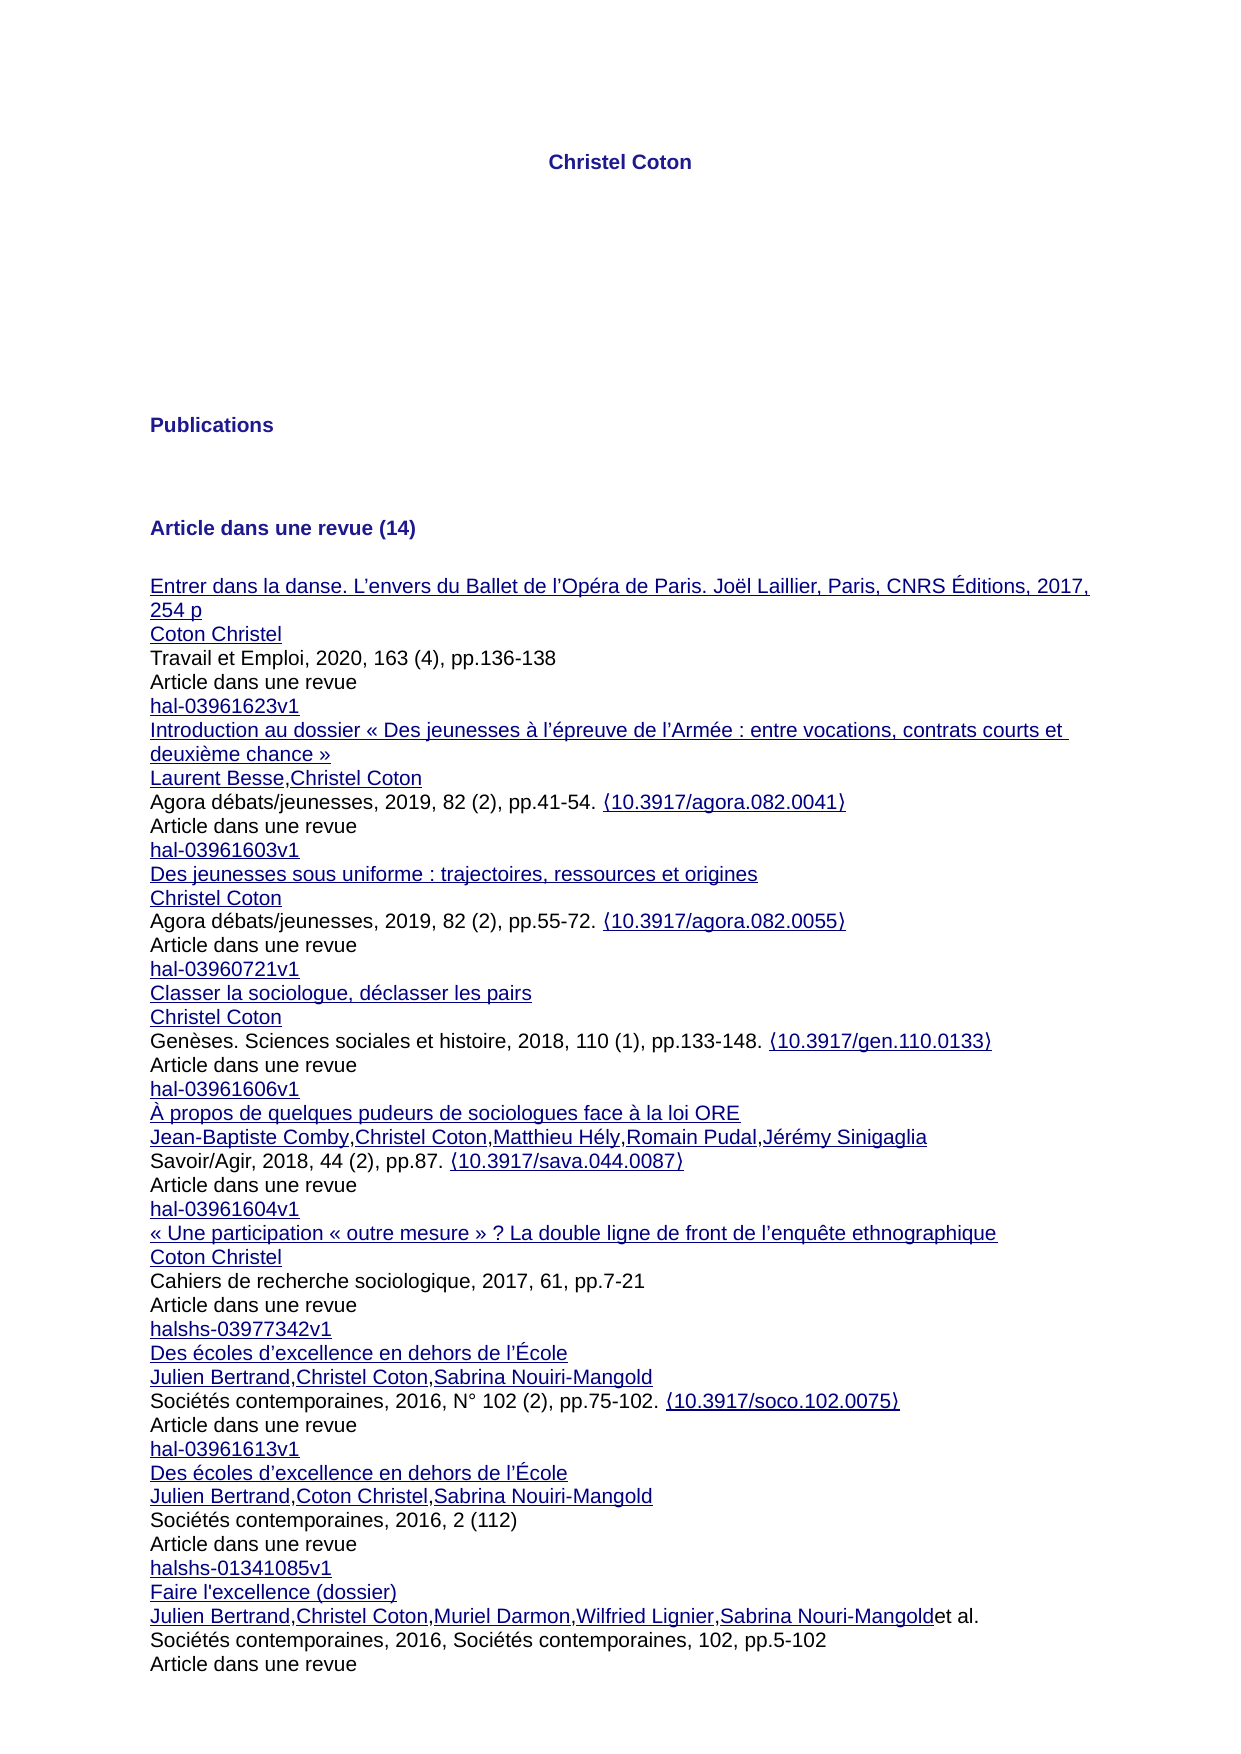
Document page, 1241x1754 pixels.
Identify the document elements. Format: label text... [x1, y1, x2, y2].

table_cell Des écoles d’excellence en dehors de l’École Julien Bertrand,Christel Coton,Sabrina Nouiri-Mangold Sociétés contemporaines, 2016, N° 102 (2), pp.75-102. ⟨10.3917/soco.102.0075⟩ Article dans une revue hal-03961613v1 [150, 1341, 1090, 1460]
table_cell À propos de quelques pudeurs de sociologues face à la loi ORE Jean-Baptiste Comby,Christel Coton,Matthieu Hély,Romain Pudal,Jérémy Sinigaglia Savoir/Agir, 2018, 44 (2), pp.87. ⟨10.3917/sava.044.0087⟩ Article dans une revue hal-03961604v1 [150, 1101, 1090, 1221]
table_cell Faire l'excellence (dossier) Julien Bertrand,Christel Coton,Muriel Darmon,Wilfried Lignier,Sabrina Nouri-Mangoldet al. Sociétés contemporaines, 2016, Sociétés contemporaines, 102, pp.5-102 Article dans une revue [150, 1580, 1090, 1676]
table_cell Des jeunesses sous uniforme : trajectoires, ressources et origines Christel Coton Agora débats/jeunesses, 2019, 82 (2), pp.55-72. ⟨10.3917/agora.082.0055⟩ Article dans une revue hal-03960721v1 [150, 861, 1090, 981]
table_cell Des écoles d’excellence en dehors de l’École Julien Bertrand,Coton Christel,Sabrina Nouiri-Mangold Sociétés contemporaines, 2016, 2 (112) Article dans une revue halshs-01341085v1 [150, 1460, 1090, 1580]
table_header 254 p Coton Christel Travail et Emploi, 2020, 163 (4), pp.136-138 Article dans une revue hal-03961623v1 [150, 596, 1090, 718]
table_header Entrer dans la danse. L’envers du Ballet de l’Opéra de Paris. Joël Laillier, Paris, CNRS Éditions, 2017, [150, 574, 1090, 595]
table_cell « Une participation « outre mesure » ? La double ligne de front de l’enquête ethnographique Coton Christel Cahiers de recherche sociologique, 2017, 61, pp.7-21 Article dans une revue halshs-03977342v1 [150, 1221, 1090, 1341]
table_cell Classer la sociologue, déclasser les pairs Christel Coton Genèses. Sciences sociales et histoire, 2018, 110 (1), pp.133-148. ⟨10.3917/gen.110.0133⟩ Article dans une revue hal-03961606v1 [150, 981, 1090, 1101]
table_cell Introduction au dossier « Des jeunesses à l’épreuve de l’Armée : entre vocations, contrats courts et deuxième chance » Laurent Besse,Christel Coton Agora débats/jeunesses, 2019, 82 (2), pp.41-54. ⟨10.3917/agora.082.0041⟩ Article dans une revue hal-03961603v1 [150, 718, 1090, 861]
subtitle Christel Coton [150, 150, 1090, 174]
subtitle Publications [150, 412, 1090, 436]
subtitle Article dans une revue (14) [150, 516, 1090, 539]
